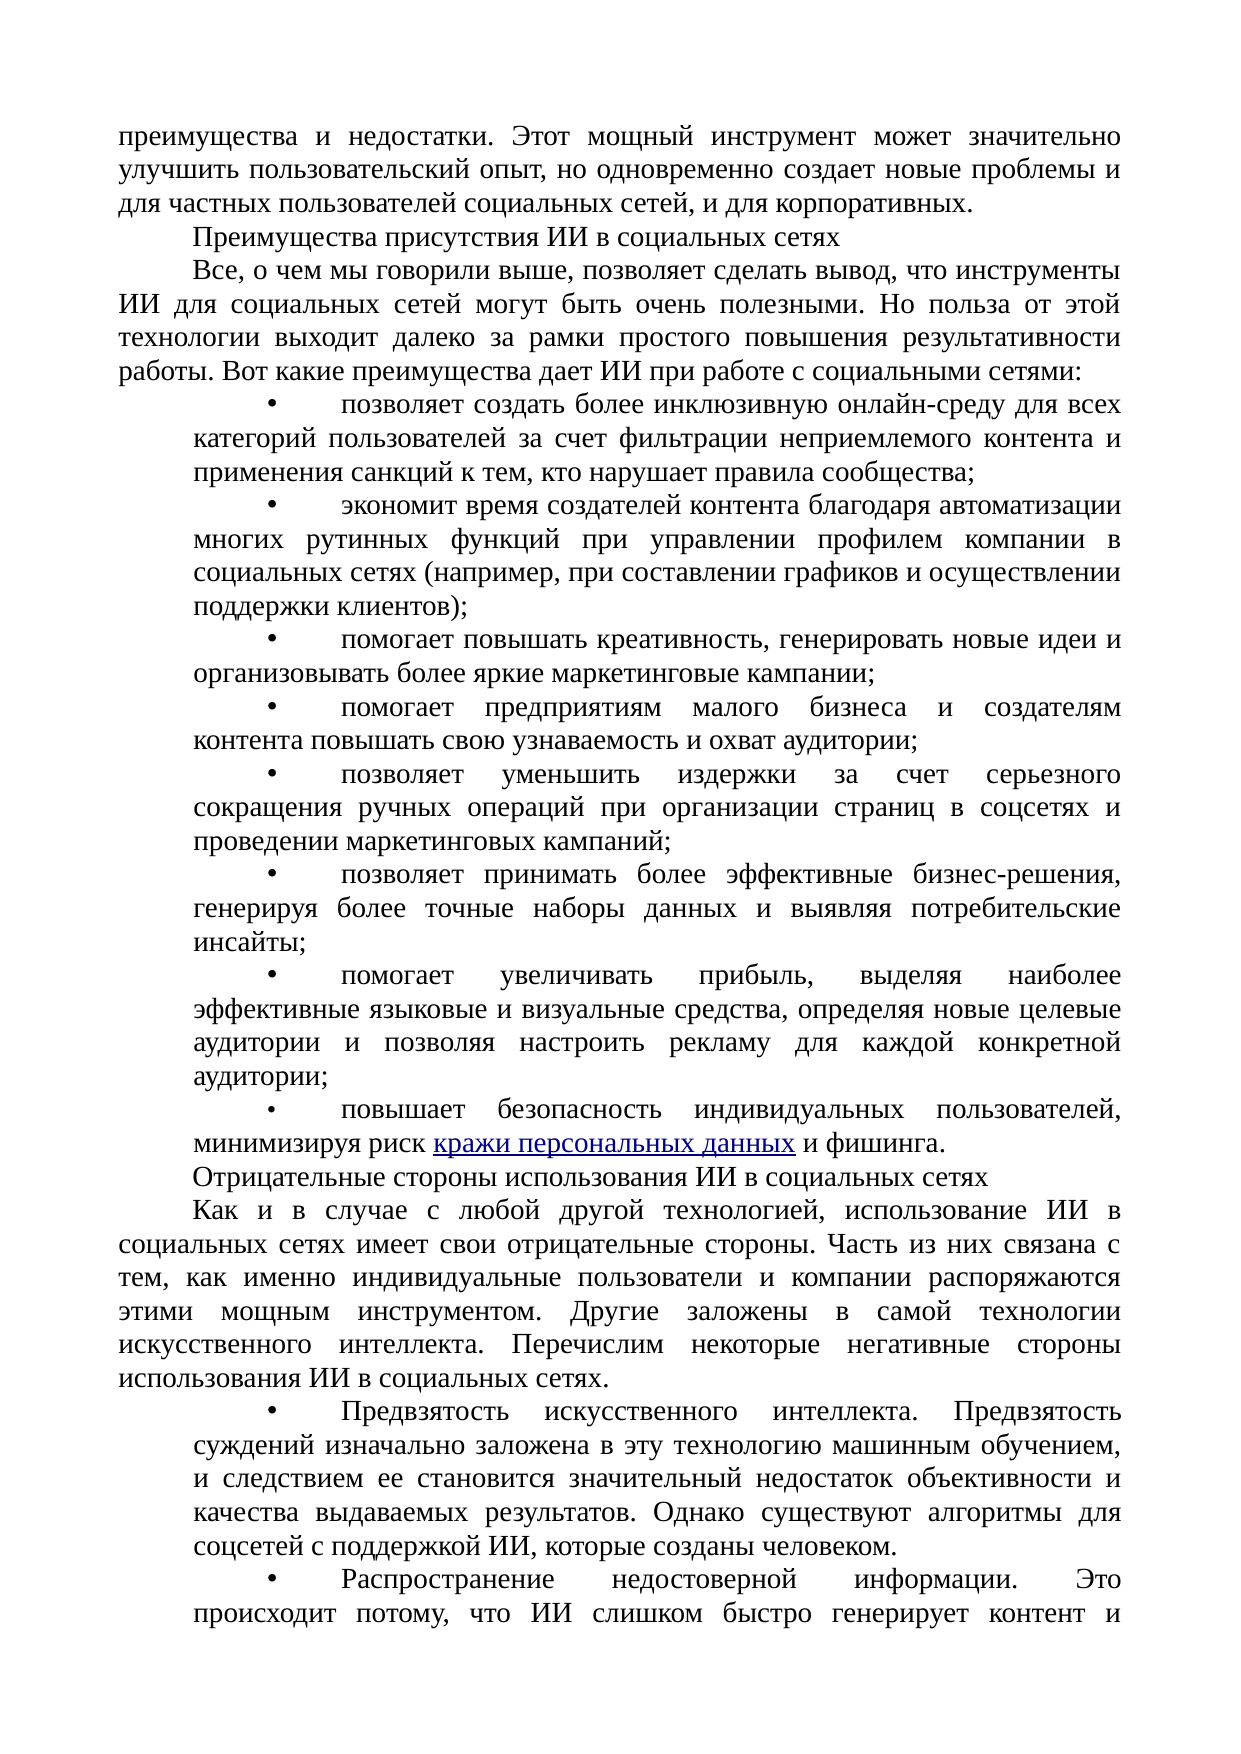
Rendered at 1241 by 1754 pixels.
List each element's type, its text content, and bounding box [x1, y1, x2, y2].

text преимущества и недостатки. Этот мощный инструмент может значительно улучшить пользовательский опыт, но одновременно создает новые проблемы и для частных пользователей социальных сетей, и для корпоративных. [118, 118, 1122, 219]
list экономит время создателей контента благодаря автоматизации многих рутинных функций при управлении профилем компании в социальных сетях (например, при составлении графиков и осуществлении поддержки клиентов); [193, 487, 1122, 621]
list помогает увеличивать прибыль, выделяя наиболее эффективные языковые и визуальные средства, определяя новые целевые аудитории и позволяя настроить рекламу для каждой конкретной аудитории; [193, 957, 1122, 1092]
list позволяет уменьшить издержки за счет серьезного сокращения ручных операций при организации страниц в соцсетях и проведении маркетинговых кампаний; [193, 756, 1122, 857]
subtitle Преимущества присутствия ИИ в социальных сетях [118, 219, 1122, 252]
subtitle Отрицательные стороны использования ИИ в социальных сетях [118, 1159, 1122, 1192]
list помогает повышать креативность, генерировать новые идеи и организовывать более яркие маркетинговые кампании; [193, 621, 1122, 689]
list позволяет создать более инклюзивную онлайн-среду для всех категорий пользователей за счет фильтрации неприемлемого контента и применения санкций к тем, кто нарушает правила сообщества; [193, 386, 1122, 487]
list Предвзятость искусственного интеллекта. Предвзятость суждений изначально заложена в эту технологию машинным обучением, и следствием ее становится значительный недостаток объективности и качества выдаваемых результатов. Однако существуют алгоритмы для соцсетей с поддержкой ИИ, которые созданы человеком. [193, 1393, 1122, 1561]
text Как и в случае с любой другой технологией, использование ИИ в социальных сетях имеет свои отрицательные стороны. Часть из них связана с тем, как именно индивидуальные пользователи и компании распоряжаются этими мощным инструментом. Другие заложены в самой технологии искусственного интеллекта. Перечислим некоторые негативные стороны использования ИИ в социальных сетях. [118, 1192, 1122, 1393]
list позволяет принимать более эффективные бизнес-решения, генерируя более точные наборы данных и выявляя потребительские инсайты; [193, 857, 1122, 957]
list повышает безопасность индивидуальных пользователей, минимизируя риск кражи персональных данных и фишинга. [193, 1092, 1122, 1159]
list помогает предприятиям малого бизнеса и создателям контента повышать свою узнаваемость и охват аудитории; [193, 689, 1122, 756]
text Все, о чем мы говорили выше, позволяет сделать вывод, что инструменты ИИ для социальных сетей могут быть очень полезными. Но польза от этой технологии выходит далеко за рамки простого повышения результативности работы. Вот какие преимущества дает ИИ при работе с социальными сетями: [118, 252, 1122, 386]
list Распространение недостоверной информации. Это происходит потому, что ИИ слишком быстро генерирует контент и [193, 1561, 1122, 1628]
